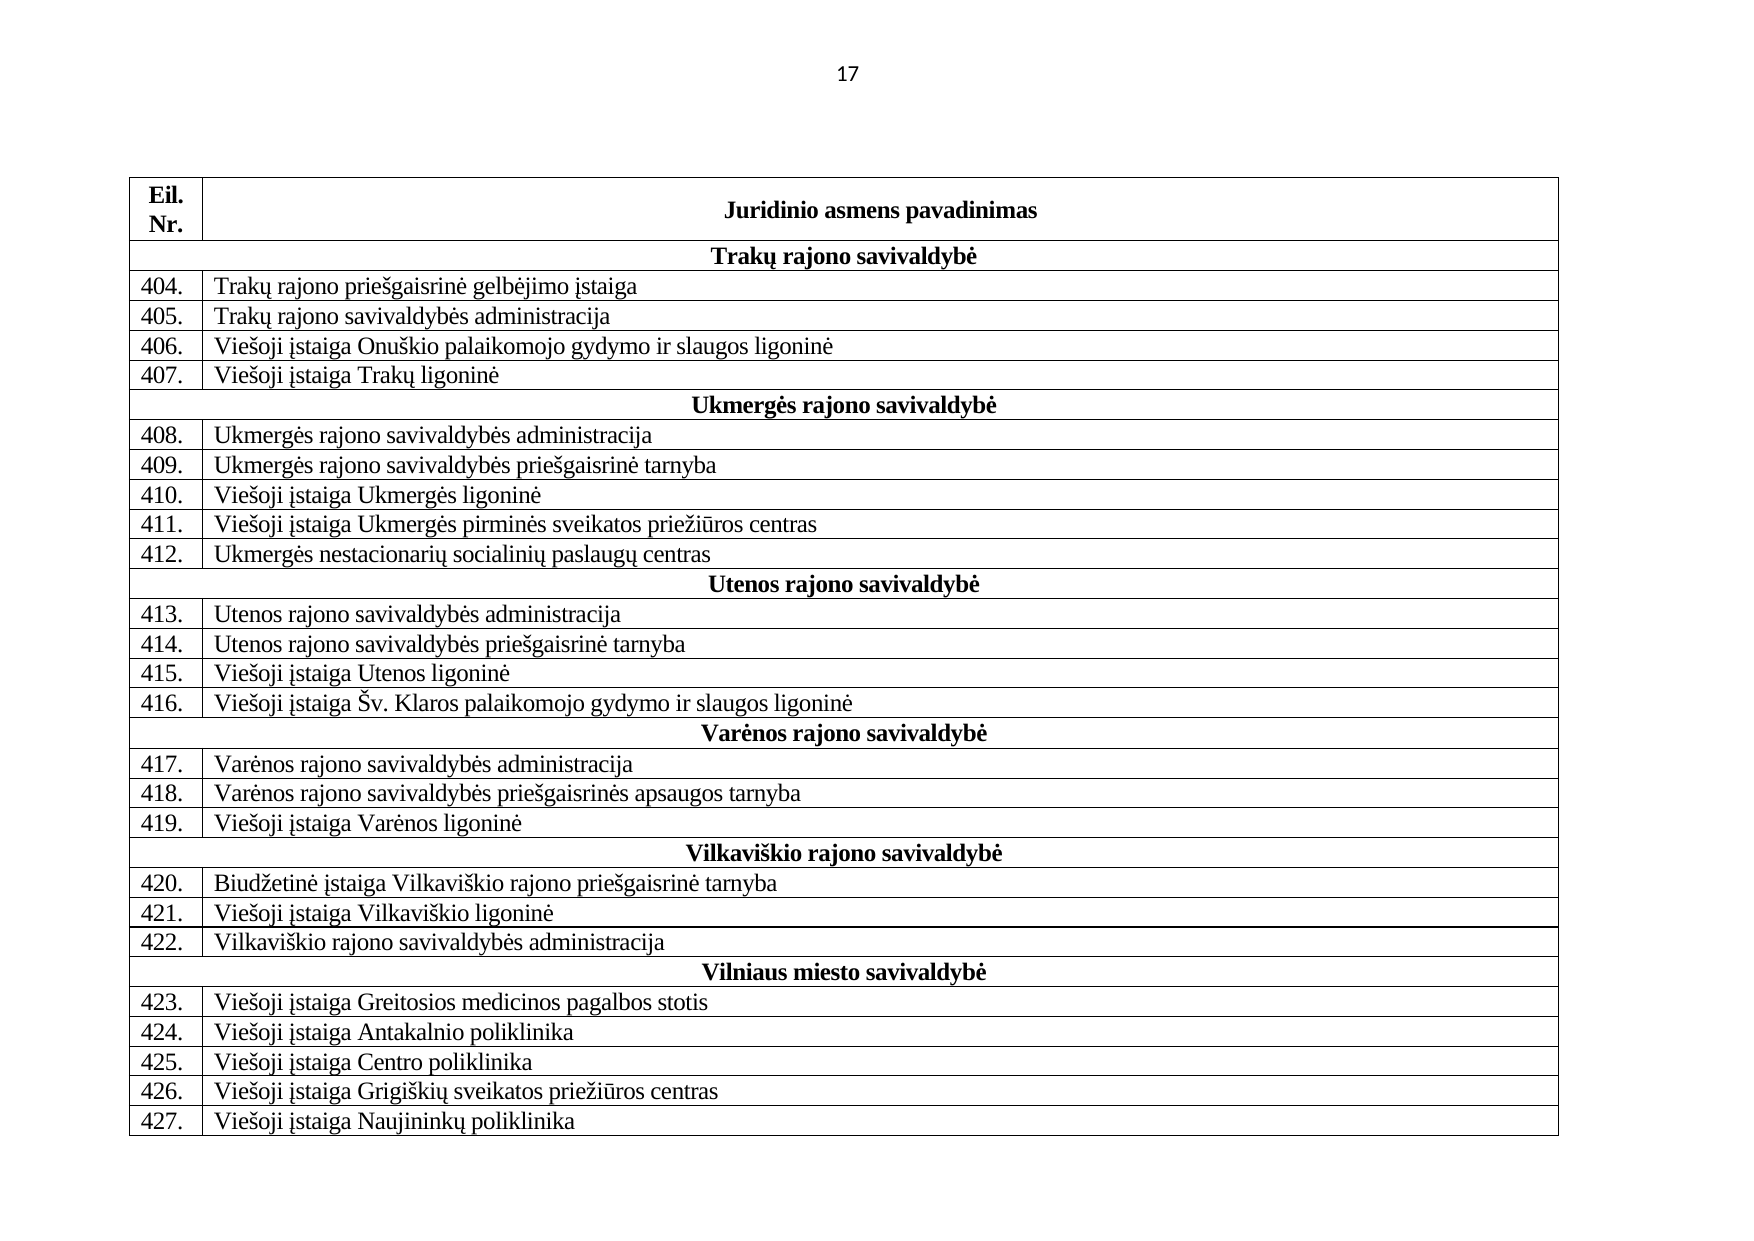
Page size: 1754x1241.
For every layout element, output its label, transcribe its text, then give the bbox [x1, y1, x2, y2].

table_cell Utenos rajono savivaldybės administracija [203, 599, 1558, 628]
table_header Eil. Nr. [130, 178, 202, 240]
table_cell Viešoji įstaiga Grigiškių sveikatos priežiūros centras [203, 1076, 1558, 1105]
table_cell Varėnos rajono savivaldybė [130, 718, 1558, 748]
table_cell Viešoji įstaiga Ukmergės pirminės sveikatos priežiūros centras [203, 510, 1558, 538]
table_cell Viešoji įstaiga Utenos ligoninė [203, 659, 1558, 687]
table_cell 411. [130, 510, 202, 538]
table_cell 406. [130, 331, 202, 359]
table_cell Viešoji įstaiga Antakalnio poliklinika [203, 1017, 1558, 1046]
table_cell Viešoji įstaiga Greitosios medicinos pagalbos stotis [203, 987, 1558, 1016]
table_cell Vilkaviškio rajono savivaldybė [130, 838, 1558, 867]
table_cell 405. [130, 301, 202, 330]
table_cell Ukmergės rajono savivaldybė [130, 390, 1558, 419]
table_cell 427. [130, 1106, 202, 1135]
table_cell Ukmergės rajono savivaldybės administracija [203, 420, 1558, 449]
table_cell Viešoji įstaiga Centro poliklinika [203, 1047, 1558, 1075]
table_cell 425. [130, 1047, 202, 1075]
table_cell Viešoji įstaiga Vilkaviškio ligoninė [203, 898, 1558, 926]
table_cell 408. [130, 420, 202, 449]
table_cell 419. [130, 808, 202, 837]
table_cell 412. [130, 539, 202, 568]
table_cell Biudžetinė įstaiga Vilkaviškio rajono priešgaisrinė tarnyba [203, 868, 1558, 897]
table_cell Utenos rajono savivaldybė [130, 569, 1558, 598]
table_cell Varėnos rajono savivaldybės administracija [203, 749, 1558, 777]
table_cell Trakų rajono priešgaisrinė gelbėjimo įstaiga [203, 271, 1558, 300]
table_cell 422. [130, 928, 202, 956]
table_cell 415. [130, 659, 202, 687]
table_cell Viešoji įstaiga Varėnos ligoninė [203, 808, 1558, 837]
table_cell Utenos rajono savivaldybės priešgaisrinė tarnyba [203, 629, 1558, 657]
table_cell Varėnos rajono savivaldybės priešgaisrinės apsaugos tarnyba [203, 779, 1558, 807]
table_cell 404. [130, 271, 202, 300]
table_cell 407. [130, 361, 202, 389]
table_cell Vilkaviškio rajono savivaldybės administracija [203, 928, 1558, 956]
table_cell Viešoji įstaiga Ukmergės ligoninė [203, 480, 1558, 508]
table_cell 420. [130, 868, 202, 897]
table_cell 418. [130, 779, 202, 807]
table_cell Viešoji įstaiga Onuškio palaikomojo gydymo ir slaugos ligoninė [203, 331, 1558, 359]
table_cell 409. [130, 450, 202, 479]
table_cell Ukmergės nestacionarių socialinių paslaugų centras [203, 539, 1558, 568]
table_cell 426. [130, 1076, 202, 1105]
table_cell Vilniaus miesto savivaldybė [130, 957, 1558, 986]
table_cell 424. [130, 1017, 202, 1046]
table_cell 410. [130, 480, 202, 508]
table_cell Viešoji įstaiga Naujininkų poliklinika [203, 1106, 1558, 1135]
table_header Juridinio asmens pavadinimas [203, 178, 1558, 240]
table_cell 421. [130, 898, 202, 926]
table_cell Trakų rajono savivaldybė [130, 241, 1558, 270]
table_cell Viešoji įstaiga Šv. Klaros palaikomojo gydymo ir slaugos ligoninė [203, 688, 1558, 717]
table_cell Ukmergės rajono savivaldybės priešgaisrinė tarnyba [203, 450, 1558, 479]
table_cell 414. [130, 629, 202, 657]
table_cell 423. [130, 987, 202, 1016]
table_cell 416. [130, 688, 202, 717]
table_cell 413. [130, 599, 202, 628]
table_cell 417. [130, 749, 202, 777]
table_cell Viešoji įstaiga Trakų ligoninė [203, 361, 1558, 389]
table_cell Trakų rajono savivaldybės administracija [203, 301, 1558, 330]
